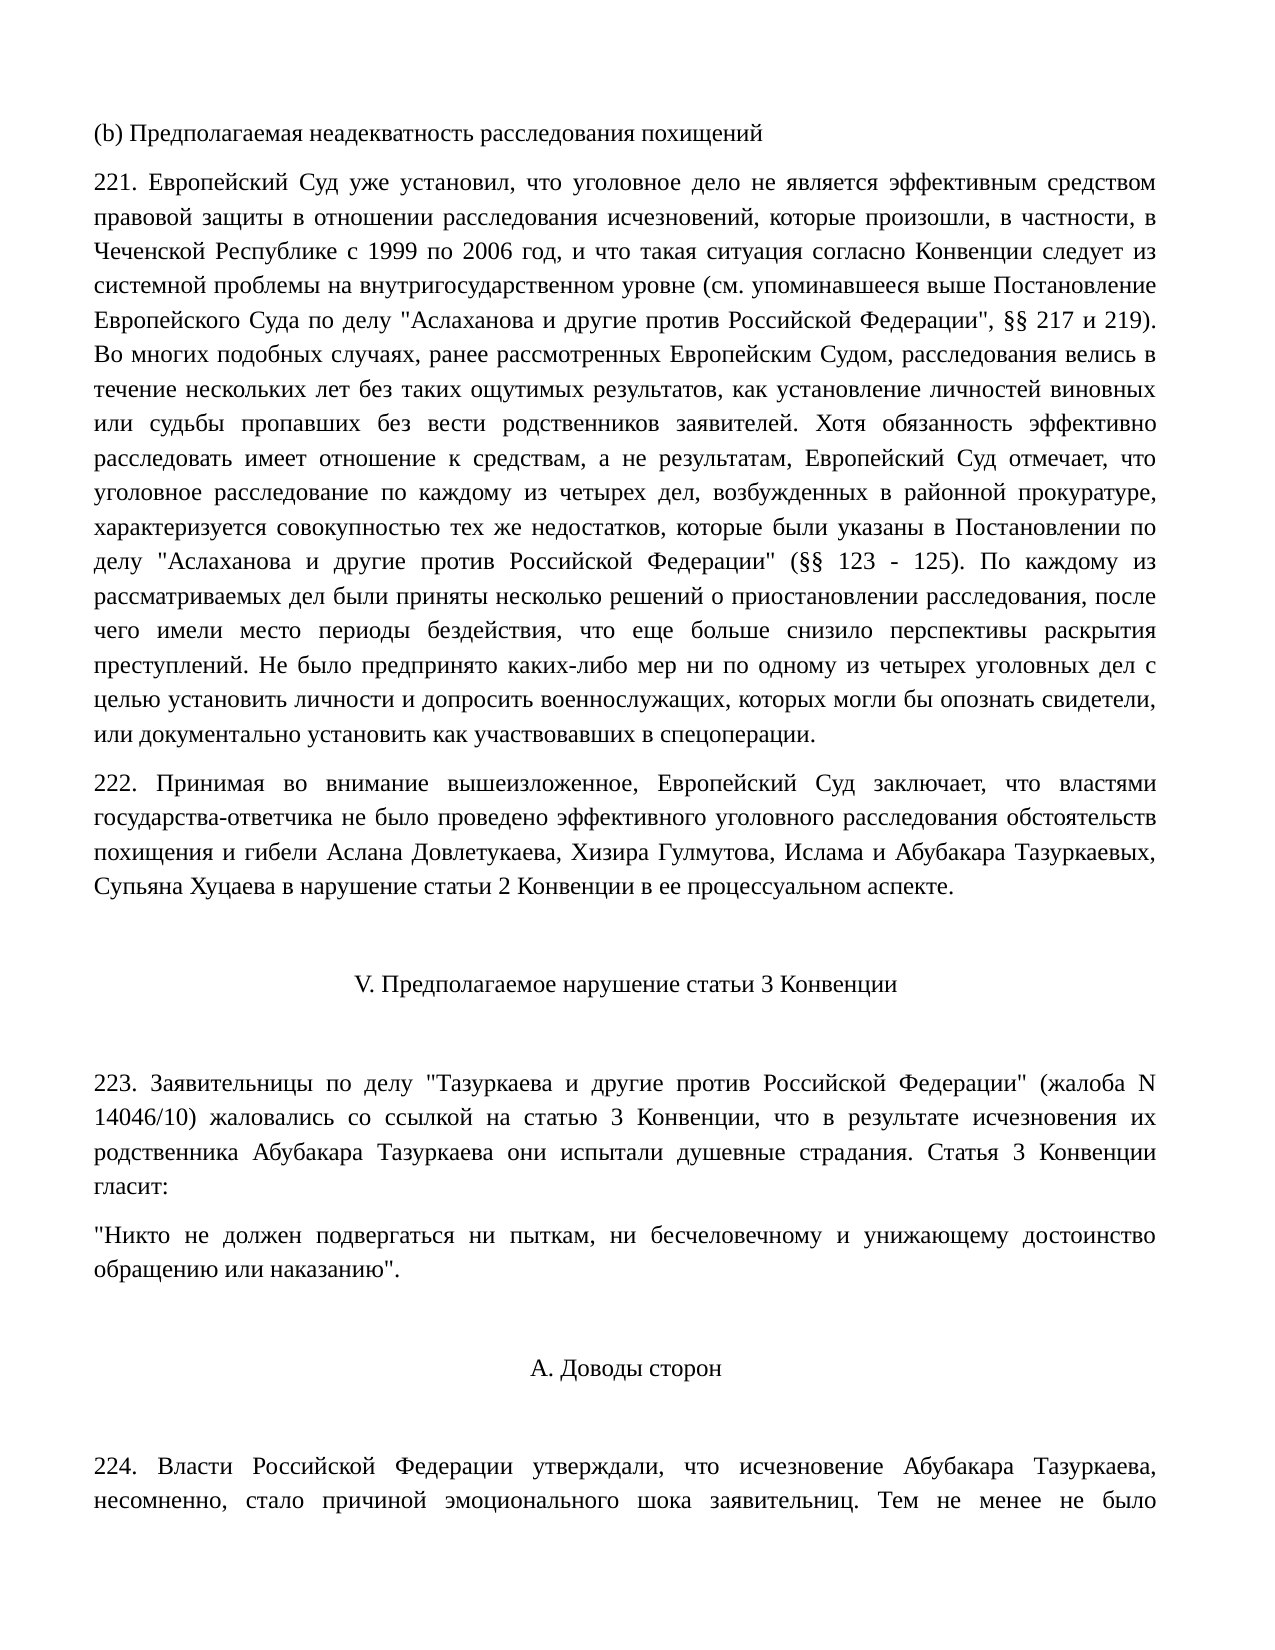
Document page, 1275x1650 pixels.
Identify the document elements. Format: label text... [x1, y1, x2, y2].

text 222. Принимая во внимание вышеизложенное, Европейский Суд заключает, что властями государства-ответчика не было проведено эффективного уголовного расследования обстоятельств похищения и гибели Аслана Довлетукаева, Хизира Гулмутова, Ислама и Абубакара Тазуркаевых, Супьяна Хуцаева в нарушение статьи 2 Конвенции в ее процессуальном аспекте. [94, 768, 1157, 900]
text "Никто не должен подвергаться ни пыткам, ни бесчеловечному и унижающему достоинство обращению или наказанию". [94, 1220, 1157, 1283]
text A. Доводы сторон [94, 1353, 1157, 1381]
text 221. Европейский Суд уже установил, что уголовное дело не является эффективным средством правовой защиты в отношении расследования исчезновений, которые произошли, в частности, в Чеченской Республике с 1999 по 2006 год, и что такая ситуация согласно Конвенции следует из системной проблемы на внутригосударственном уровне (см. упоминавшееся выше Постановление Европейского Суда по делу "Аслаханова и другие против Российской Федерации", §§ 217 и 219). Во многих подобных случаях, ранее рассмотренных Европейским Судом, расследования велись в течение нескольких лет без таких ощутимых результатов, как установление личностей виновных или судьбы пропавших без вести родственников заявителей. Хотя обязанность эффективно расследовать имеет отношение к средствам, а не результатам, Европейский Суд отмечает, что уголовное расследование по каждому из четырех дел, возбужденных в районной прокуратуре, характеризуется совокупностью тех же недостатков, которые были указаны в Постановлении по делу "Аслаханова и другие против Российской Федерации" (§§ 123 - 125). По каждому из рассматриваемых дел были приняты несколько решений о приостановлении расследования, после чего имели место периоды бездействия, что еще больше снизило перспективы раскрытия преступлений. Не было предпринято каких-либо мер ни по одному из четырех уголовных дел с целью установить личности и допросить военнослужащих, которых могли бы опознать свидетели, или документально установить как участвовавших в спецоперации. [94, 167, 1157, 748]
text V. Предполагаемое нарушение статьи 3 Конвенции [94, 969, 1157, 998]
text 224. Власти Российской Федерации утверждали, что исчезновение Абубакара Тазуркаева, несомненно, стало причиной эмоционального шока заявительниц. Тем не менее не было [94, 1451, 1157, 1514]
text (b) Предполагаемая неадекватность расследования похищений [94, 118, 1157, 147]
text 223. Заявительницы по делу "Тазуркаева и другие против Российской Федерации" (жалоба N 14046/10) жаловались со ссылкой на статью 3 Конвенции, что в результате исчезновения их родственника Абубакара Тазуркаева они испытали душевные страдания. Статья 3 Конвенции гласит: [94, 1068, 1157, 1200]
